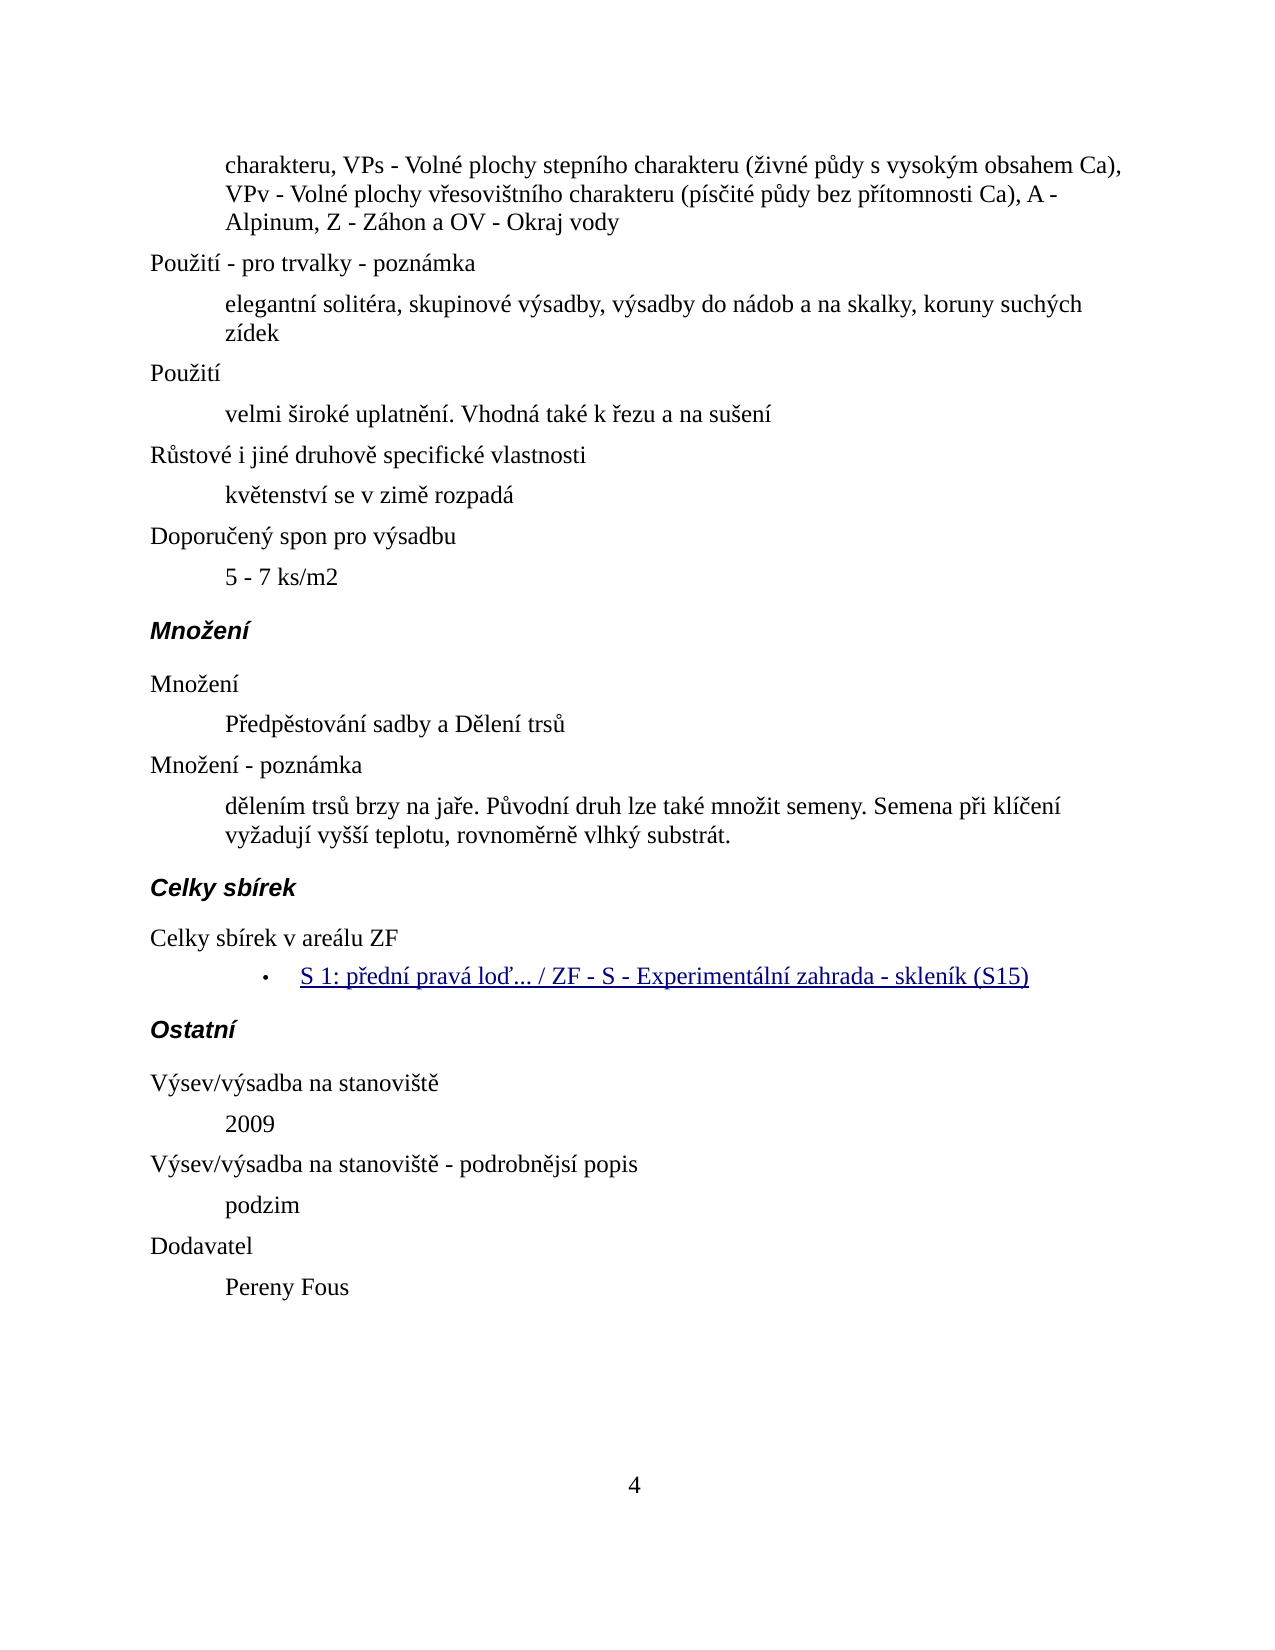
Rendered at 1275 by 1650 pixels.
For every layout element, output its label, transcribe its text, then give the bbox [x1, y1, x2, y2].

text charakteru, VPs - Volné plochy stepního charakteru (živné půdy s vysokým obsahem Ca), VPv - Volné plochy vřesovištního charakteru (písčité půdy bez přítomnosti Ca), A - Alpinum, Z - Záhon a OV - Okraj vody [225, 150, 1125, 236]
text Celky sbírek v areálu ZF [150, 923, 1125, 952]
text Růstové i jiné druhově specifické vlastnosti [150, 440, 1125, 469]
text dělením trsů brzy na jaře. Původní druh lze také množit semeny. Semena při klíčení vyžadují vyšší teplotu, rovnoměrně vlhký substrát. [225, 791, 1125, 848]
subtitle Množení [150, 616, 1125, 644]
list S 1: přední pravá loď... / ZF - S - Experimentální zahrada - skleník (S15) [262, 961, 1125, 990]
text Použití - pro trvalky - poznámka [150, 248, 1125, 277]
subtitle Ostatní [150, 1015, 1125, 1043]
text Množení [150, 669, 1125, 698]
text Použití [150, 358, 1125, 387]
text květenství se v zimě rozpadá [225, 481, 1125, 509]
text Dodavatel [150, 1231, 1125, 1260]
text 2009 [225, 1109, 1125, 1137]
text Výsev/výsadba na stanoviště - podrobnějsí popis [150, 1149, 1125, 1178]
subtitle Celky sbírek [150, 873, 1125, 902]
text 5 - 7 ks/m2 [225, 562, 1125, 591]
text Pereny Fous [225, 1272, 1125, 1300]
text elegantní solitéra, skupinové výsadby, výsadby do nádob a na skalky, koruny suchých zídek [225, 289, 1125, 346]
text Množení - poznámka [150, 750, 1125, 779]
text Výsev/výsadba na stanoviště [150, 1068, 1125, 1097]
text podzim [225, 1190, 1125, 1219]
text Doporučený spon pro výsadbu [150, 521, 1125, 550]
text velmi široké uplatnění. Vhodná také k řezu a na sušení [225, 399, 1125, 428]
text Předpěstování sadby a Dělení trsů [225, 709, 1125, 738]
